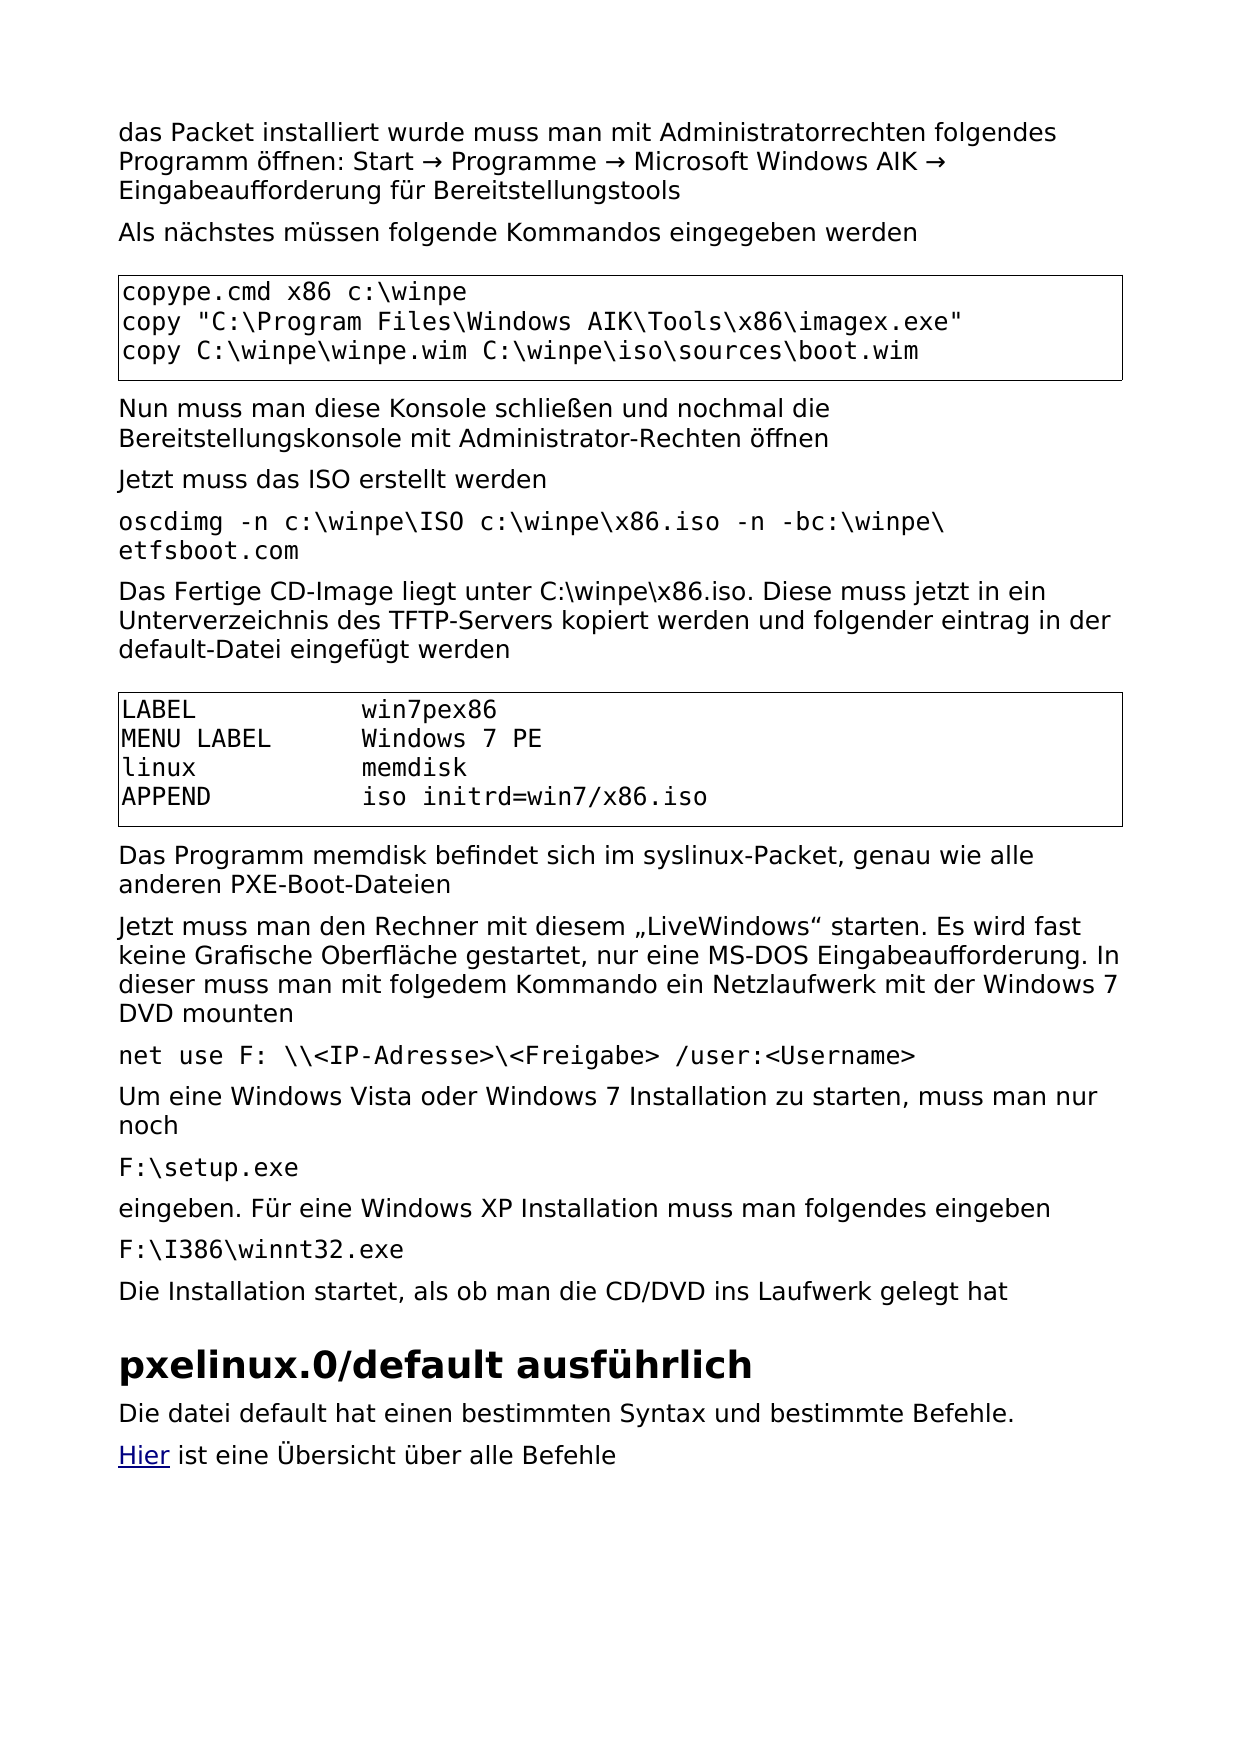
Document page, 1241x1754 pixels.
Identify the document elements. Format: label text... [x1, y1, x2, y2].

text net use F: \\<IP-Adresse>\<Freigabe> /user:<Username> [118, 1041, 1122, 1071]
text Die datei default hat einen bestimmten Syntax und bestimmte Befehle. [118, 1399, 1122, 1429]
text Jetzt muss das ISO erstellt werden [118, 466, 1122, 495]
table_header LABEL win7pex86 MENU LABEL Windows 7 PE linux memdisk APPEND iso initrd=win7/x86.iso [119, 693, 1122, 826]
subtitle pxelinux.0/default ausführlich [118, 1343, 1122, 1387]
text Um eine Windows Vista oder Windows 7 Installation zu starten, muss man nur noch [118, 1082, 1122, 1141]
text das Packet installiert wurde muss man mit Administratorrechten folgendes Programm öffnen: Start → Programme → Microsoft Windows AIK → Eingabeaufforderung für Bereitstellungstools [118, 118, 1122, 206]
table_header copype.cmd x86 c:\winpe copy "C:\Program Files\Windows AIK\Tools\x86\imagex.exe" copy C:\winpe\winpe.wim C:\winpe\iso\sources\boot.wim [119, 276, 1122, 380]
text F:\setup.exe [118, 1153, 1122, 1182]
text Die Installation startet, als ob man die CD/DVD ins Laufwerk gelegt hat [118, 1277, 1122, 1306]
text oscdimg -n c:\winpe\ISO c:\winpe\x86.iso -n -bc:\winpe\etfsboot.com [118, 507, 1122, 566]
text Nun muss man diese Konsole schließen und nochmal die Bereitstellungskonsole mit Administrator-Rechten öffnen [118, 395, 1122, 453]
text F:\I386\winnt32.exe [118, 1236, 1122, 1265]
text eingeben. Für eine Windows XP Installation muss man folgendes eingeben [118, 1194, 1122, 1223]
text Als nächstes müssen folgende Kommandos eingegeben werden [118, 218, 1122, 247]
text Hier ist eine Übersicht über alle Befehle [118, 1441, 1122, 1470]
text Das Programm memdisk befindet sich im syslinux-Packet, genau wie alle anderen PXE-Boot-Dateien [118, 841, 1122, 900]
text Das Fertige CD-Image liegt unter C:\winpe\x86.iso. Diese muss jetzt in ein Unterverzeichnis des TFTP-Servers kopiert werden und folgender eintrag in der default-Datei eingefügt werden [118, 577, 1122, 665]
text Jetzt muss man den Rechner mit diesem „LiveWindows“ starten. Es wird fast keine Grafische Oberfläche gestartet, nur eine MS-DOS Eingabeaufforderung. In dieser muss man mit folgedem Kommando ein Netzlaufwerk mit der Windows 7 DVD mounten [118, 912, 1122, 1029]
